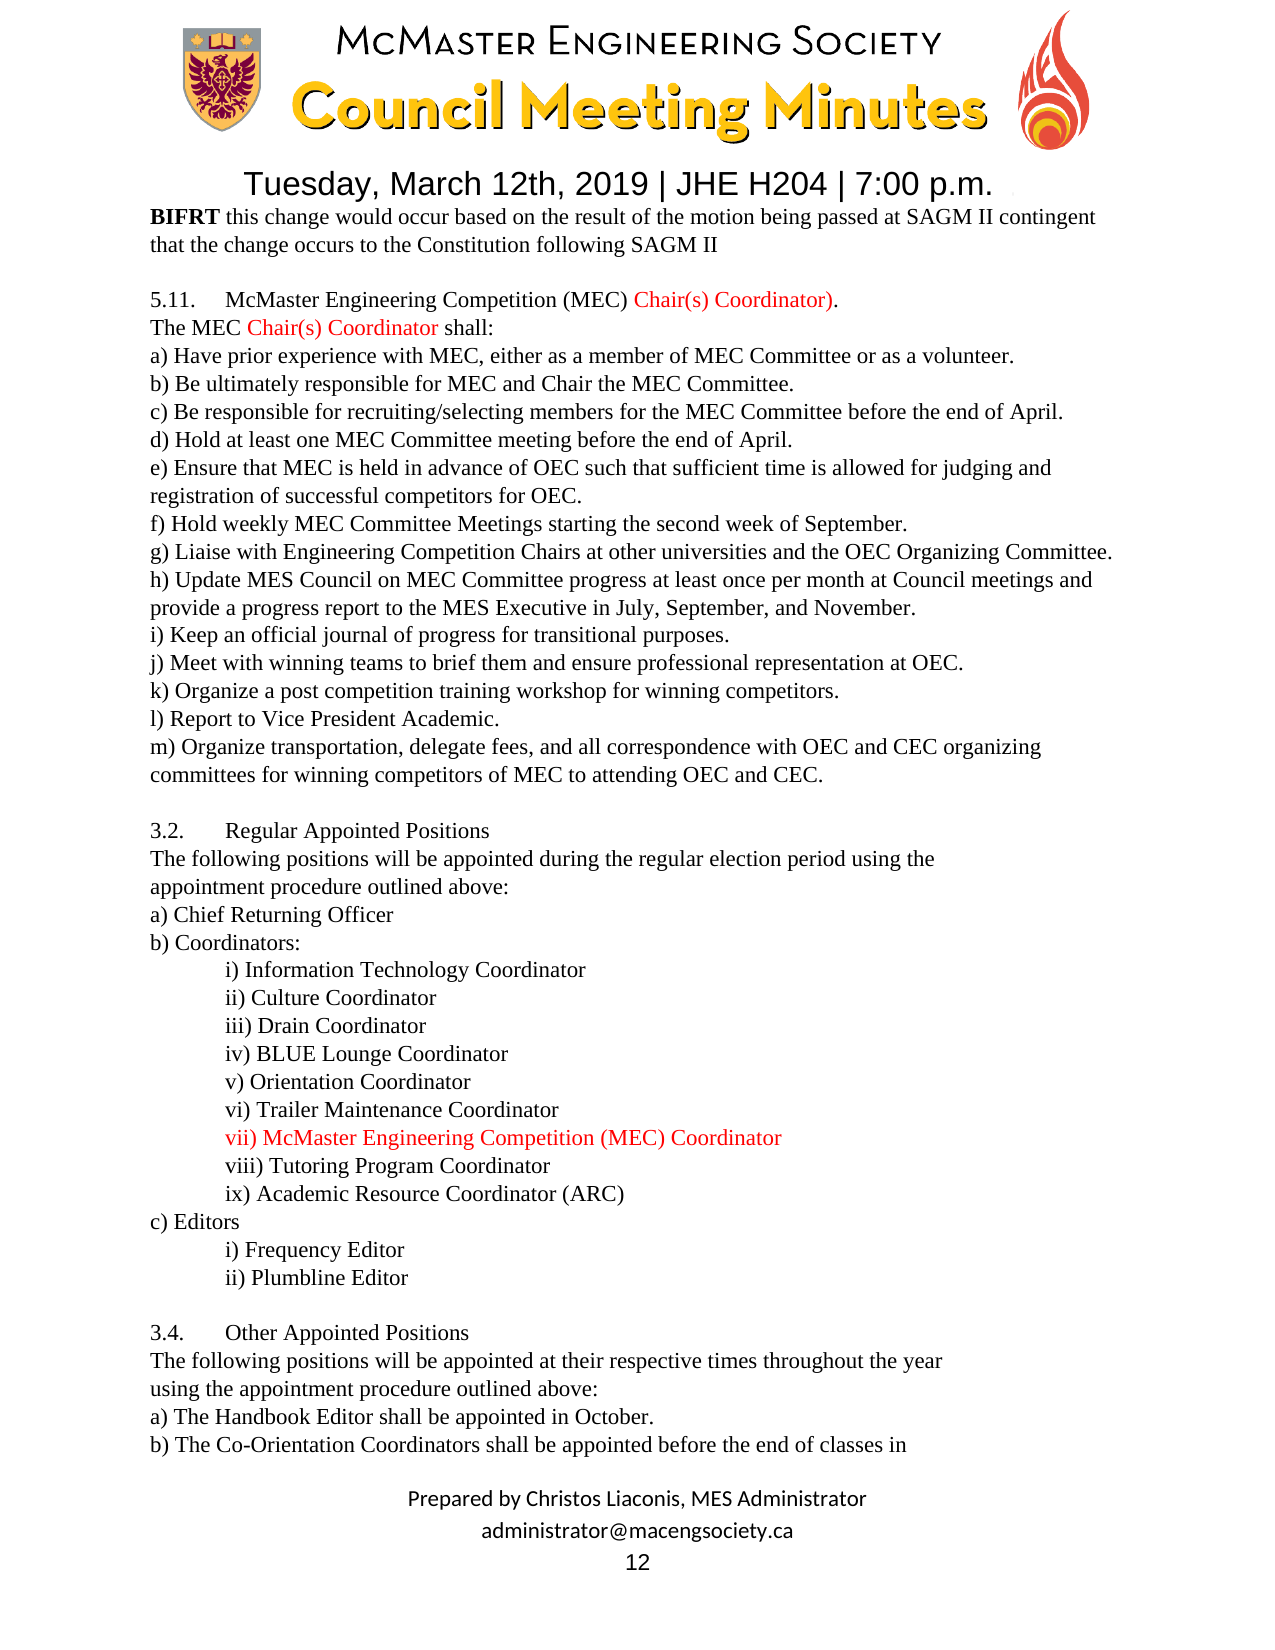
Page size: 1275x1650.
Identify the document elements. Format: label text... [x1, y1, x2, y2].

text a) Chief Returning Officer [150, 901, 1125, 927]
text iv) BLUE Lounge Coordinator [225, 1040, 1125, 1067]
text b) Coordinators: [150, 928, 1125, 955]
picture [150, 0, 1125, 161]
text appointment procedure outlined above: [150, 873, 1125, 899]
text ii) Plumbline Editor [225, 1263, 1125, 1290]
text g) Liaise with Engineering Competition Chairs at other universities and the OEC Organizing Committee. [150, 538, 1125, 564]
text i) Information Technology Coordinator [225, 956, 1125, 983]
text viii) Tutoring Program Coordinator [225, 1152, 1125, 1178]
text i) Frequency Editor [225, 1236, 1125, 1262]
text i) Keep an official journal of progress for transitional purposes. [150, 621, 1125, 648]
text e) Ensure that MEC is held in advance of OEC such that sufficient time is allowed for judging and registration of successful competitors for OEC. [150, 454, 1125, 508]
text f) Hold weekly MEC Committee Meetings starting the second week of September. [150, 510, 1125, 536]
text BIFRT this change would occur based on the result of the motion being passed at SAGM II contingent that the change occurs to the Constitution following SAGM II [150, 203, 1125, 257]
text iii) Drain Coordinator [225, 1012, 1125, 1039]
text m) Organize transportation, delegate fees, and all correspondence with OEC and CEC organizing committees for winning competitors of MEC to attending OEC and CEC. [150, 733, 1125, 787]
text b) The Co-Orientation Coordinators shall be appointed before the end of classes in [150, 1431, 1125, 1457]
text The following positions will be appointed at their respective times throughout the year [150, 1347, 1125, 1374]
text 5.11. McMaster Engineering Competition (MEC) Chair(s) Coordinator). [150, 286, 1125, 313]
text h) Update MES Council on MEC Committee progress at least once per month at Council meetings and provide a progress report to the MES Executive in July, September, and November. [150, 566, 1125, 620]
text ii) Culture Coordinator [225, 984, 1125, 1011]
text v) Orientation Coordinator [225, 1068, 1125, 1094]
text l) Report to Vice President Academic. [150, 705, 1125, 732]
text vi) Trailer Maintenance Coordinator [225, 1096, 1125, 1122]
text a) Have prior experience with MEC, either as a member of MEC Committee or as a volunteer. [150, 342, 1125, 369]
text The following positions will be appointed during the regular election period using the [150, 845, 1125, 871]
text b) Be ultimately responsible for MEC and Chair the MEC Committee. [150, 370, 1125, 397]
text c) Editors [150, 1208, 1125, 1234]
text using the appointment procedure outlined above: [150, 1375, 1125, 1402]
text vii) McMaster Engineering Competition (MEC) Coordinator [225, 1124, 1125, 1150]
text d) Hold at least one MEC Committee meeting before the end of April. [150, 426, 1125, 452]
text j) Meet with winning teams to brief them and ensure professional representation at OEC. [150, 649, 1125, 676]
text c) Be responsible for recruiting/selecting members for the MEC Committee before the end of April. [150, 398, 1125, 424]
text The MEC Chair(s) Coordinator shall: [150, 314, 1125, 341]
text ix) Academic Resource Coordinator (ARC) [225, 1180, 1125, 1206]
text 3.2. Regular Appointed Positions [150, 817, 1125, 843]
text k) Organize a post competition training workshop for winning competitors. [150, 677, 1125, 704]
text 3.4. Other Appointed Positions [150, 1319, 1125, 1346]
text a) The Handbook Editor shall be appointed in October. [150, 1403, 1125, 1429]
